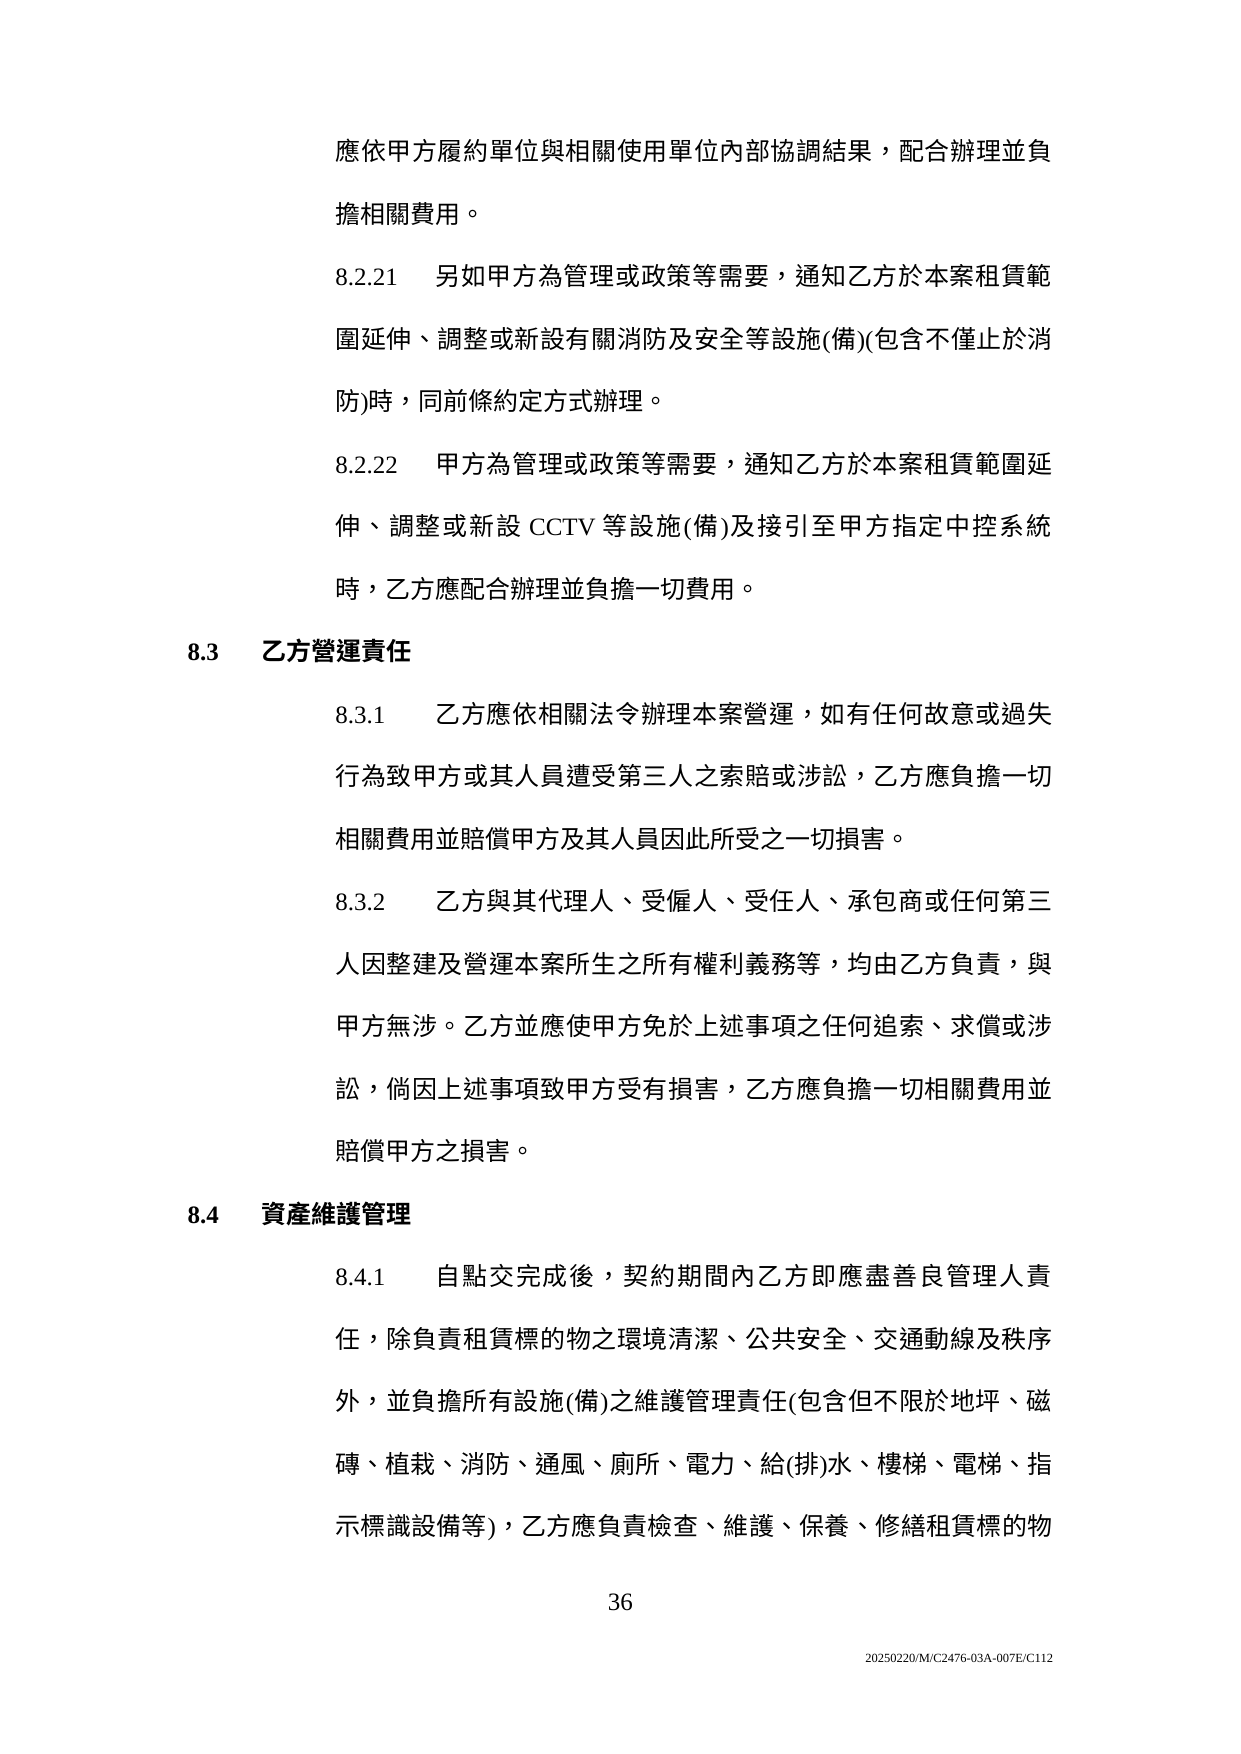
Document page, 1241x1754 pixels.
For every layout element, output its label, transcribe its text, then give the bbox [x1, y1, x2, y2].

subtitle 自點交完成後，契約期間內乙方即應盡善良管理人責任，除負責租賃標的物之環境清潔、公共安全、交通動線及秩序外，並負擔所有設施(備)之維護管理責任(包含但不限於地坪、磁磚、植栽、消防、通風、廁所、電力、給(排)水、樓梯、電梯、指示標識設備等)，乙方應負責檢查、維護、保養、修繕租賃標的物 [335, 1233, 1053, 1546]
subtitle 乙方應依相關法令辦理本案營運，如有任何故意或過失行為致甲方或其人員遭受第三人之索賠或涉訟，乙方應負擔一切相關費用並賠償甲方及其人員因此所受之一切損害。 [335, 671, 1053, 858]
subtitle 乙方營運責任 [187, 608, 1053, 671]
subtitle 甲方為管理或政策等需要，通知乙方於本案租賃範圍延伸、調整或新設CCTV等設施(備)及接引至甲方指定中控系統時，乙方應配合辦理並負擔一切費用。 [335, 421, 1053, 608]
subtitle 應依甲方履約單位與相關使用單位內部協調結果，配合辦理並負擔相關費用。 [335, 108, 1053, 233]
subtitle 資產維護管理 [187, 1171, 1053, 1233]
subtitle 另如甲方為管理或政策等需要，通知乙方於本案租賃範圍延伸、調整或新設有關消防及安全等設施(備)(包含不僅止於消防)時，同前條約定方式辦理。 [335, 233, 1053, 421]
subtitle 乙方與其代理人、受僱人、受任人、承包商或任何第三人因整建及營運本案所生之所有權利義務等，均由乙方負責，與甲方無涉。乙方並應使甲方免於上述事項之任何追索、求償或涉訟，倘因上述事項致甲方受有損害，乙方應負擔一切相關費用並賠償甲方之損害。 [335, 858, 1053, 1171]
